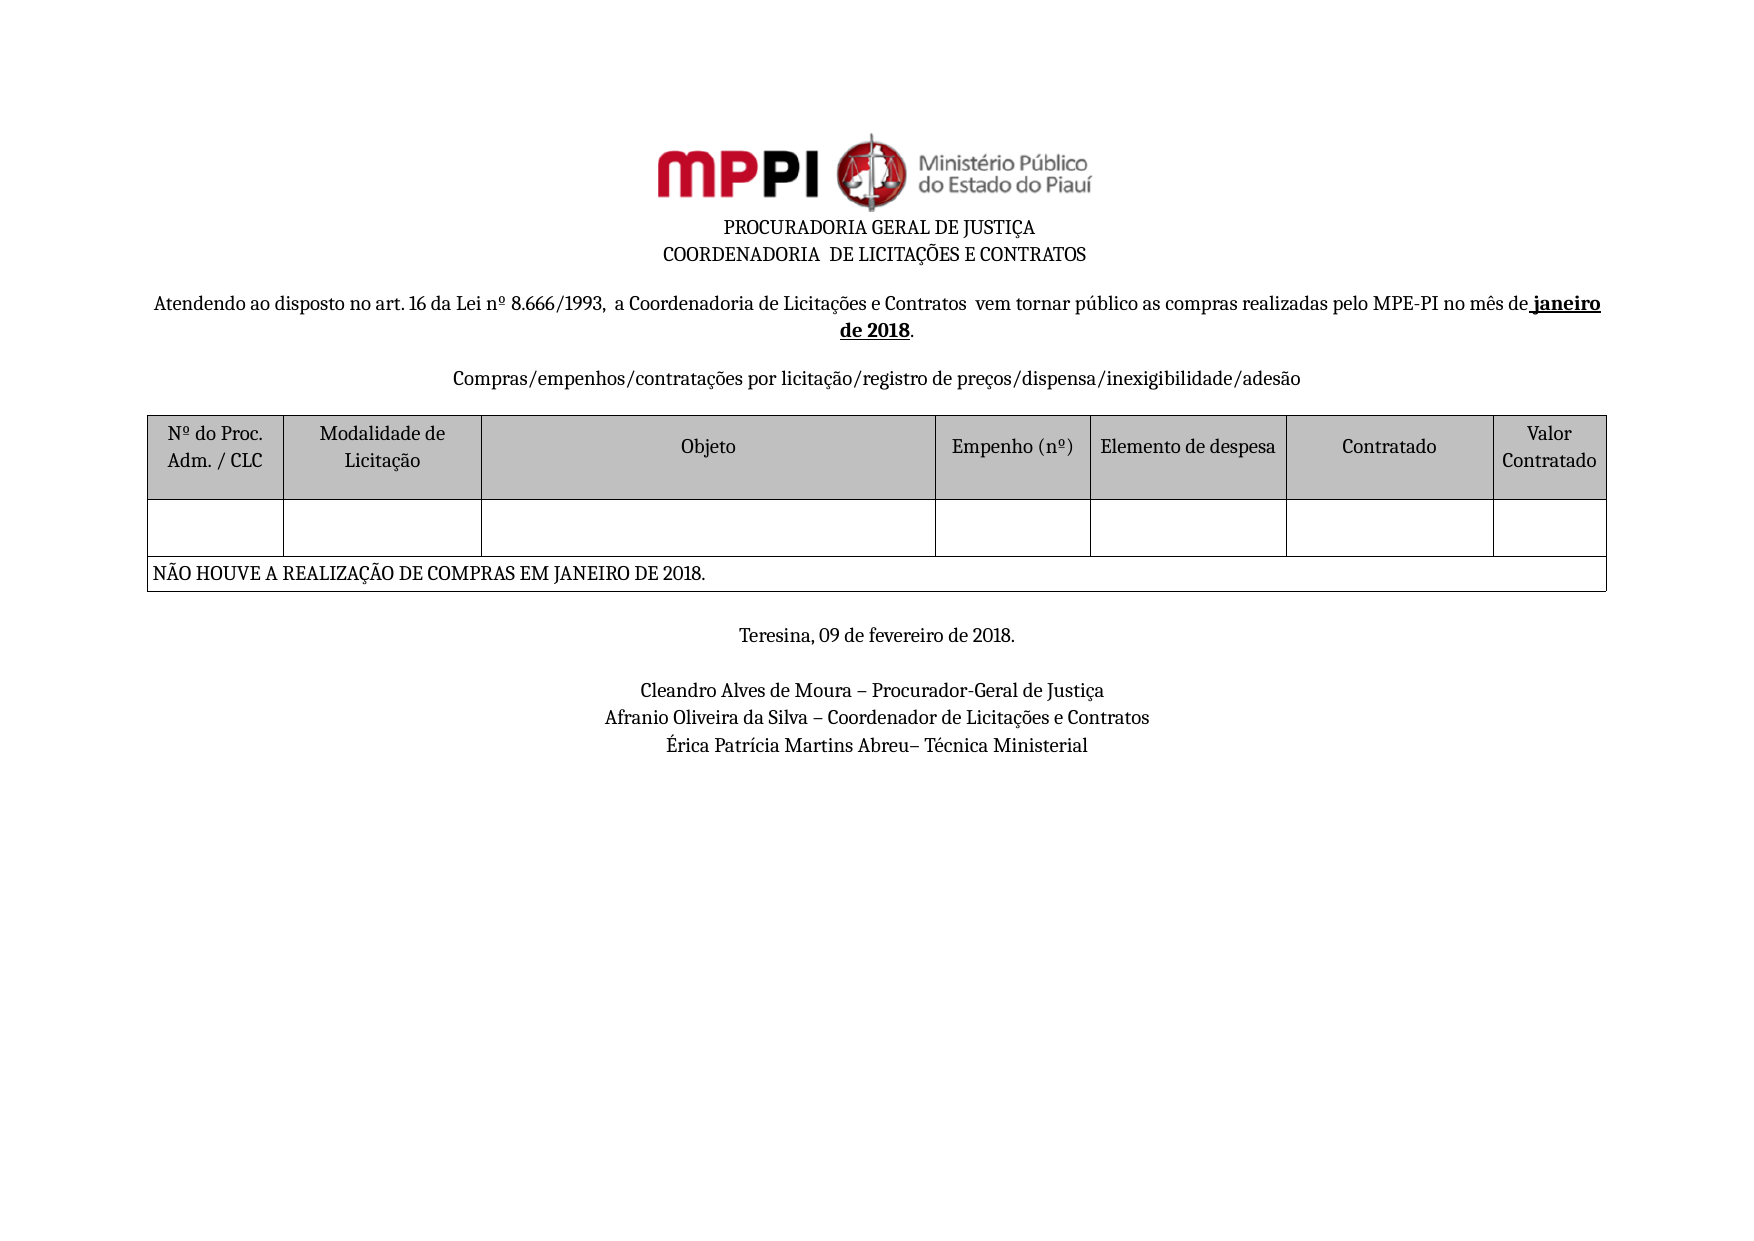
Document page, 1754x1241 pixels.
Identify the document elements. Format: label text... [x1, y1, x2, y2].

table_cell [936, 500, 1090, 556]
text Compras/empenhos/contratações por licitação/registro de preços/dispensa/inexigibilidade/adesão [148, 367, 1606, 391]
table_cell [482, 500, 935, 556]
text Cleandro Alves de Moura – Procurador-Geral de Justiça [148, 678, 1606, 702]
text COORDENADORIA DE LICITAÇÕES E CONTRATOS [148, 243, 1606, 267]
table_header Nº do Proc. Adm. / CLC [148, 416, 283, 499]
table_header Valor Contratado [1494, 416, 1606, 499]
table_cell [1494, 500, 1606, 556]
table_cell [1091, 500, 1286, 556]
table_cell [1287, 500, 1493, 556]
text Afranio Oliveira da Silva – Coordenador de Licitações e Contratos [148, 706, 1606, 730]
text Érica Patrícia Martins Abreu– Técnica Ministerial [148, 733, 1606, 757]
table_header Modalidade de Licitação [284, 416, 481, 499]
table_cell [148, 500, 283, 556]
table_cell NÃO HOUVE A REALIZAÇÃO DE COMPRAS EM JANEIRO DE 2018. [148, 557, 1606, 591]
text PROCURADORIA GERAL DE JUSTIÇA [148, 126, 1606, 239]
table_header Elemento de despesa [1091, 416, 1286, 499]
text Teresina, 09 de fevereiro de 2018. [148, 623, 1606, 647]
table_header Contratado [1287, 416, 1493, 499]
table_cell [284, 500, 481, 556]
table_header Empenho (nº) [936, 416, 1090, 499]
text Atendendo ao disposto no art. 16 da Lei nº 8.666/1993, a Coordenadoria de Licitações e Contratos vem tornar público as compras realizadas pelo MPE-PI no mês de janeiro de 2018. [148, 291, 1606, 343]
table_header Objeto [482, 416, 935, 499]
